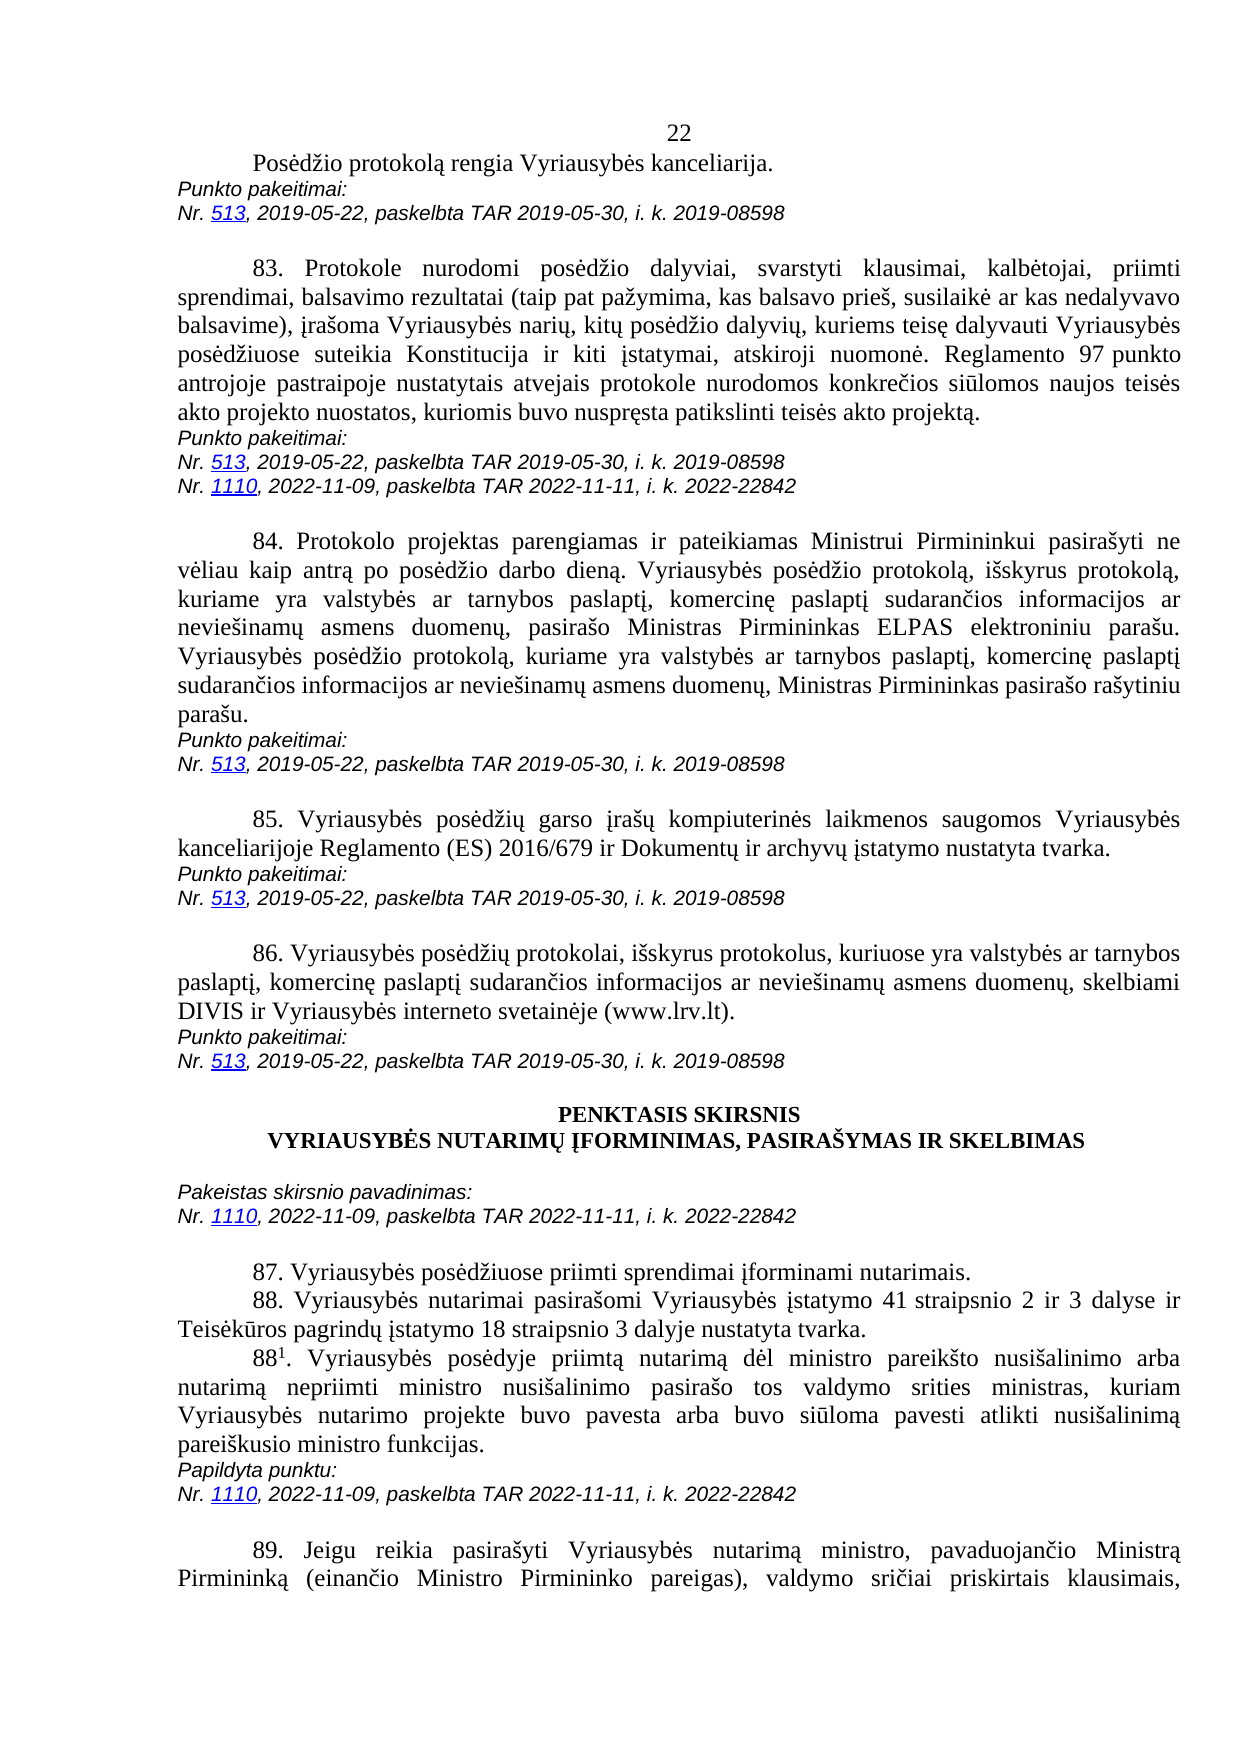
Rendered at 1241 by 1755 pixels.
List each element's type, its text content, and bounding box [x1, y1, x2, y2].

text 87. Vyriausybės posėdžiuose priimti sprendimai įforminami nutarimais. [177, 1257, 1181, 1286]
text Nr. 1110, 2022-11-09, paskelbta TAR 2022-11-11, i. k. 2022-22842 [177, 1204, 1181, 1228]
text PENKTASIS SKIRSNIS [177, 1101, 1181, 1127]
text Nr. 1110, 2022-11-09, paskelbta TAR 2022-11-11, i. k. 2022-22842 [177, 1482, 1181, 1506]
text Nr. 513, 2019-05-22, paskelbta TAR 2019-05-30, i. k. 2019-08598 [177, 751, 1181, 775]
text Punkto pakeitimai: [177, 176, 1181, 200]
text 85. Vyriausybės posėdžių garso įrašų kompiuterinės laikmenos saugomos Vyriausybės kanceliarijoje Reglamento (ES) 2016/679 ir Dokumentų ir archyvų įstatymo nustatyta tvarka. [177, 804, 1181, 862]
text Pakeistas skirsnio pavadinimas: [177, 1180, 1181, 1204]
text Papildyta punktu: [177, 1458, 1181, 1482]
text VYRIAUSYBĖS NUTARIMŲ ĮFORMINIMAS, PASIRAŠYMAS IR SKELBIMAS [177, 1127, 1181, 1154]
text Nr. 1110, 2022-11-09, paskelbta TAR 2022-11-11, i. k. 2022-22842 [177, 473, 1181, 497]
text Nr. 513, 2019-05-22, paskelbta TAR 2019-05-30, i. k. 2019-08598 [177, 200, 1181, 224]
text Nr. 513, 2019-05-22, paskelbta TAR 2019-05-30, i. k. 2019-08598 [177, 1048, 1181, 1072]
text Punkto pakeitimai: [177, 1024, 1181, 1048]
text Punkto pakeitimai: [177, 727, 1181, 751]
text Nr. 513, 2019-05-22, paskelbta TAR 2019-05-30, i. k. 2019-08598 [177, 886, 1181, 909]
text 881. Vyriausybės posėdyje priimtą nutarimą dėl ministro pareikšto nusišalinimo arba nutarimą nepriimti ministro nusišalinimo pasirašo tos valdymo srities ministras, kuriam Vyriausybės nutarimo projekte buvo pavesta arba buvo siūloma pavesti atlikti nusišalinimą pareiškusio ministro funkcijas. [177, 1343, 1181, 1458]
text Nr. 513, 2019-05-22, paskelbta TAR 2019-05-30, i. k. 2019-08598 [177, 449, 1181, 473]
text Punkto pakeitimai: [177, 862, 1181, 886]
text Posėdžio protokolą rengia Vyriausybės kanceliarija. [177, 148, 1181, 176]
text 86. Vyriausybės posėdžių protokolai, išskyrus protokolus, kuriuose yra valstybės ar tarnybos paslaptį, komercinę paslaptį sudarančios informacijos ar neviešinamų asmens duomenų, skelbiami DIVIS ir Vyriausybės interneto svetainėje (www.lrv.lt). [177, 938, 1181, 1024]
text 84. Protokolo projektas parengiamas ir pateikiamas Ministrui Pirmininkui pasirašyti ne vėliau kaip antrą po posėdžio darbo dieną. Vyriausybės posėdžio protokolą, išskyrus protokolą, kuriame yra valstybės ar tarnybos paslaptį, komercinę paslaptį sudarančios informacijos ar neviešinamų asmens duomenų, pasirašo Ministras Pirmininkas ELPAS elektroniniu parašu. Vyriausybės posėdžio protokolą, kuriame yra valstybės ar tarnybos paslaptį, komercinę paslaptį sudarančios informacijos ar neviešinamų asmens duomenų, Ministras Pirmininkas pasirašo rašytiniu parašu. [177, 526, 1181, 727]
text Punkto pakeitimai: [177, 426, 1181, 449]
text 89. Jeigu reikia pasirašyti Vyriausybės nutarimą ministro, pavaduojančio Ministrą Pirmininką (einančio Ministro Pirmininko pareigas), valdymo sričiai priskirtais klausimais, [177, 1535, 1181, 1592]
text 88. Vyriausybės nutarimai pasirašomi Vyriausybės įstatymo 41 straipsnio 2 ir 3 dalyse ir Teisėkūros pagrindų įstatymo 18 straipsnio 3 dalyje nustatyta tvarka. [177, 1286, 1181, 1343]
text 83. Protokole nurodomi posėdžio dalyviai, svarstyti klausimai, kalbėtojai, priimti sprendimai, balsavimo rezultatai (taip pat pažymima, kas balsavo prieš, susilaikė ar kas nedalyvavo balsavime), įrašoma Vyriausybės narių, kitų posėdžio dalyvių, kuriems teisę dalyvauti Vyriausybės posėdžiuose suteikia Konstitucija ir kiti įstatymai, atskiroji nuomonė. Reglamento 97 punkto antrojoje pastraipoje nustatytais atvejais protokole nurodomos konkrečios siūlomos naujos teisės akto projekto nuostatos, kuriomis buvo nuspręsta patikslinti teisės akto projektą. [177, 253, 1181, 426]
